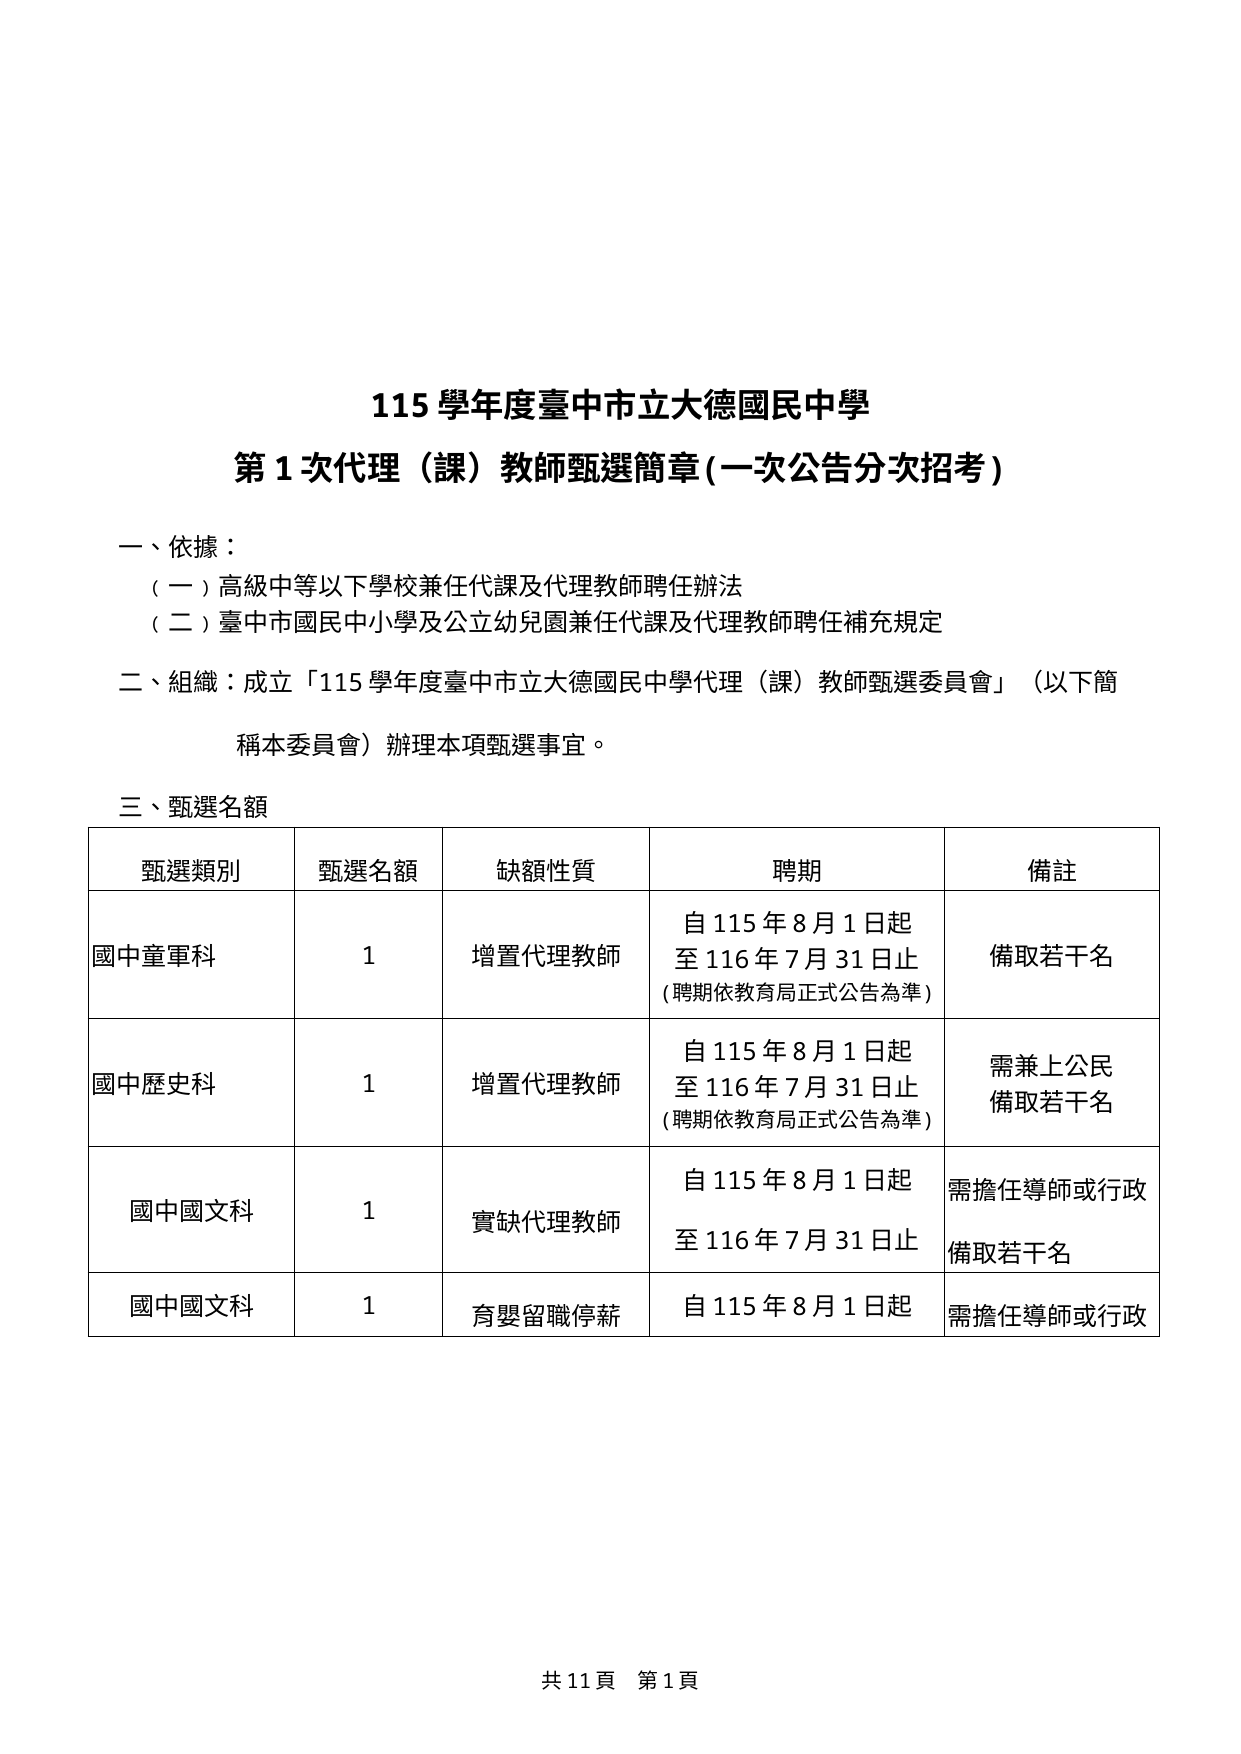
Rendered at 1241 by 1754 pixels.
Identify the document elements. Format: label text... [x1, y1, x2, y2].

table_cell 1 [295, 891, 442, 1018]
table_cell 需擔任導師或行政 [945, 1273, 1159, 1336]
table_header 甄選名額 [295, 828, 442, 890]
table_cell 自115年8月1日起 至116年7月31日止 (聘期依教育局正式公告為準) [650, 1019, 944, 1146]
table_cell 1 [295, 1147, 442, 1272]
table_cell 自115年8月1日起 至116年7月31日止 (聘期依教育局正式公告為準) [650, 891, 944, 1018]
table_cell 需兼上公民 備取若干名 [945, 1019, 1159, 1146]
text ﹙一﹚高級中等以下學校兼任代課及代理教師聘任辦法 [143, 567, 1122, 603]
table_cell 自115年8月1日起 [650, 1273, 944, 1336]
table_header 甄選類別 [89, 828, 294, 890]
table_cell 1 [295, 1019, 442, 1146]
table_cell 自115年8月1日起 至116年7月31日止 [650, 1147, 944, 1272]
text 115學年度臺中市立大德國民中學 [118, 362, 1122, 424]
table_cell 增置代理教師 [443, 891, 649, 1018]
table_cell 國中童軍科 [89, 891, 294, 1018]
table_cell 國中國文科 [89, 1273, 294, 1336]
table_cell 1 [295, 1273, 442, 1336]
table_cell 備取若干名 [945, 891, 1159, 1018]
table_cell 國中歷史科 [89, 1019, 294, 1146]
table_header 備註 [945, 828, 1159, 890]
table_cell 實缺代理教師 [443, 1147, 649, 1272]
text 第1次代理（課）教師甄選簡章(一次公告分次招考) [118, 424, 1122, 487]
table_cell 增置代理教師 [443, 1019, 649, 1146]
table_header 缺額性質 [443, 828, 649, 890]
text 一、依據： [118, 504, 1122, 567]
table_header 聘期 [650, 828, 944, 890]
text 三、甄選名額 [118, 764, 1122, 827]
table_cell 育嬰留職停薪 [443, 1273, 649, 1336]
text ﹙二﹚臺中市國民中小學及公立幼兒園兼任代課及代理教師聘任補充規定 [143, 603, 1122, 639]
table_cell 國中國文科 [89, 1147, 294, 1272]
table_cell 需擔任導師或行政 備取若干名 [945, 1147, 1159, 1272]
text 二、組織：成立「115學年度臺中市立大德國民中學代理（課）教師甄選委員會」（以下簡稱本委員會）辦理本項甄選事宜。 [118, 639, 1122, 764]
